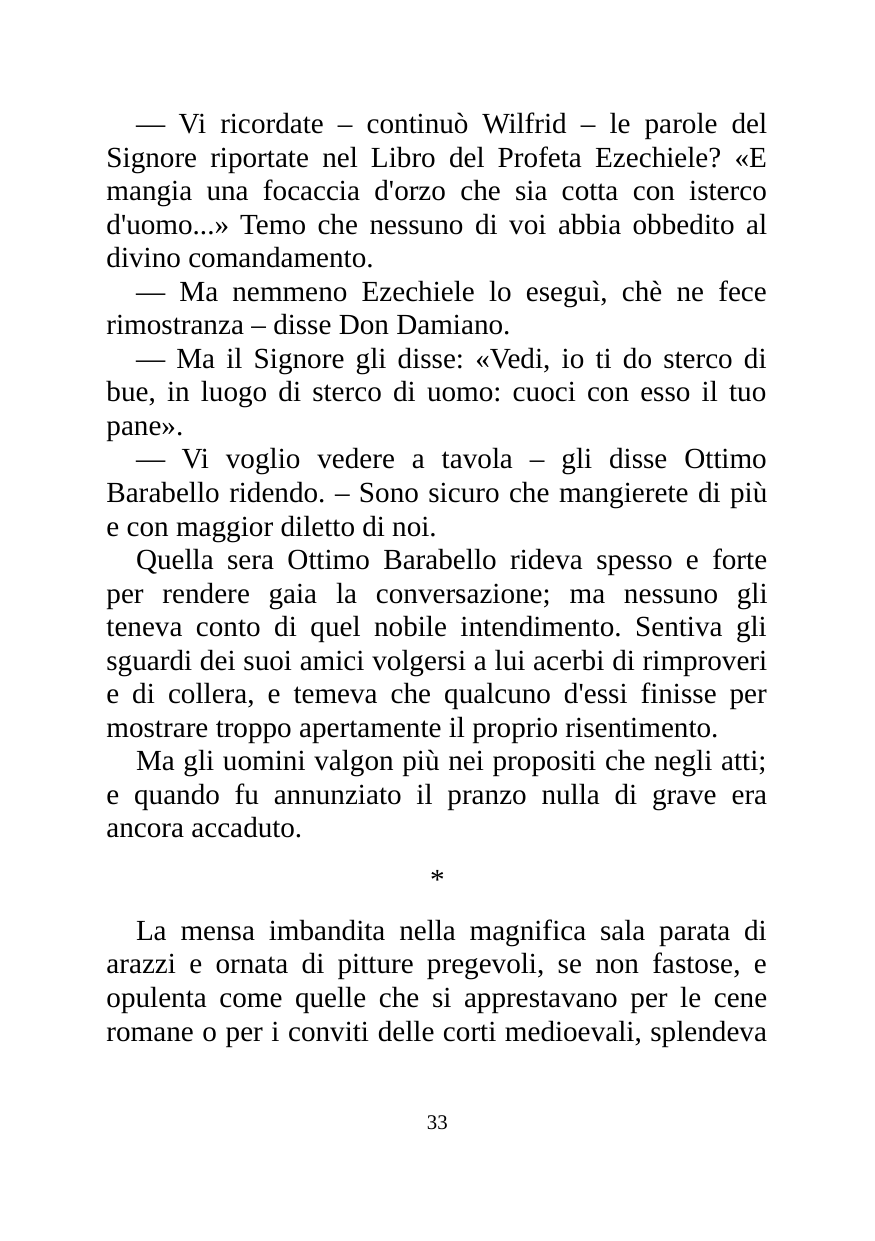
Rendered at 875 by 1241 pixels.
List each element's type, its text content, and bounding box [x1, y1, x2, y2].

text — Ma nemmeno Ezechiele lo eseguì, chè ne fece rimostranza – disse Don Damiano. [106, 274, 768, 341]
text — Vi voglio vedere a tavola – gli disse Ottimo Barabello ridendo. – Sono sicuro che mangierete di più e con maggior diletto di noi. [106, 442, 768, 542]
text La mensa imbandita nella magnifica sala parata di arazzi e ornata di pitture pregevoli, se non fastose, e opulenta come quelle che si apprestavano per le cene romane o per i conviti delle corti medioevali, splendeva [106, 913, 768, 1047]
text — Ma il Signore gli disse: «Vedi, io ti do sterco di bue, in luogo di sterco di uomo: cuoci con esso il tuo pane». [106, 341, 768, 442]
text Quella sera Ottimo Barabello rideva spesso e forte per rendere gaia la conversazione; ma nessuno gli teneva conto di quel nobile intendimento. Sentiva gli sguardi dei suoi amici volgersi a lui acerbi di rimproveri e di collera, e temeva che qualcuno d'essi finisse per mostrare troppo apertamente il proprio risentimento. [106, 542, 768, 743]
text * [106, 862, 768, 895]
text Ma gli uomini valgon più nei propositi che negli atti; e quando fu annunziato il pranzo nulla di grave era ancora accaduto. [106, 743, 768, 844]
text — Vi ricordate – continuò Wilfrid – le parole del Signore riportate nel Libro del Profeta Ezechiele? «E mangia una focaccia d'orzo che sia cotta con isterco d'uomo...» Temo che nessuno di voi abbia obbedito al divino comandamento. [106, 106, 768, 274]
